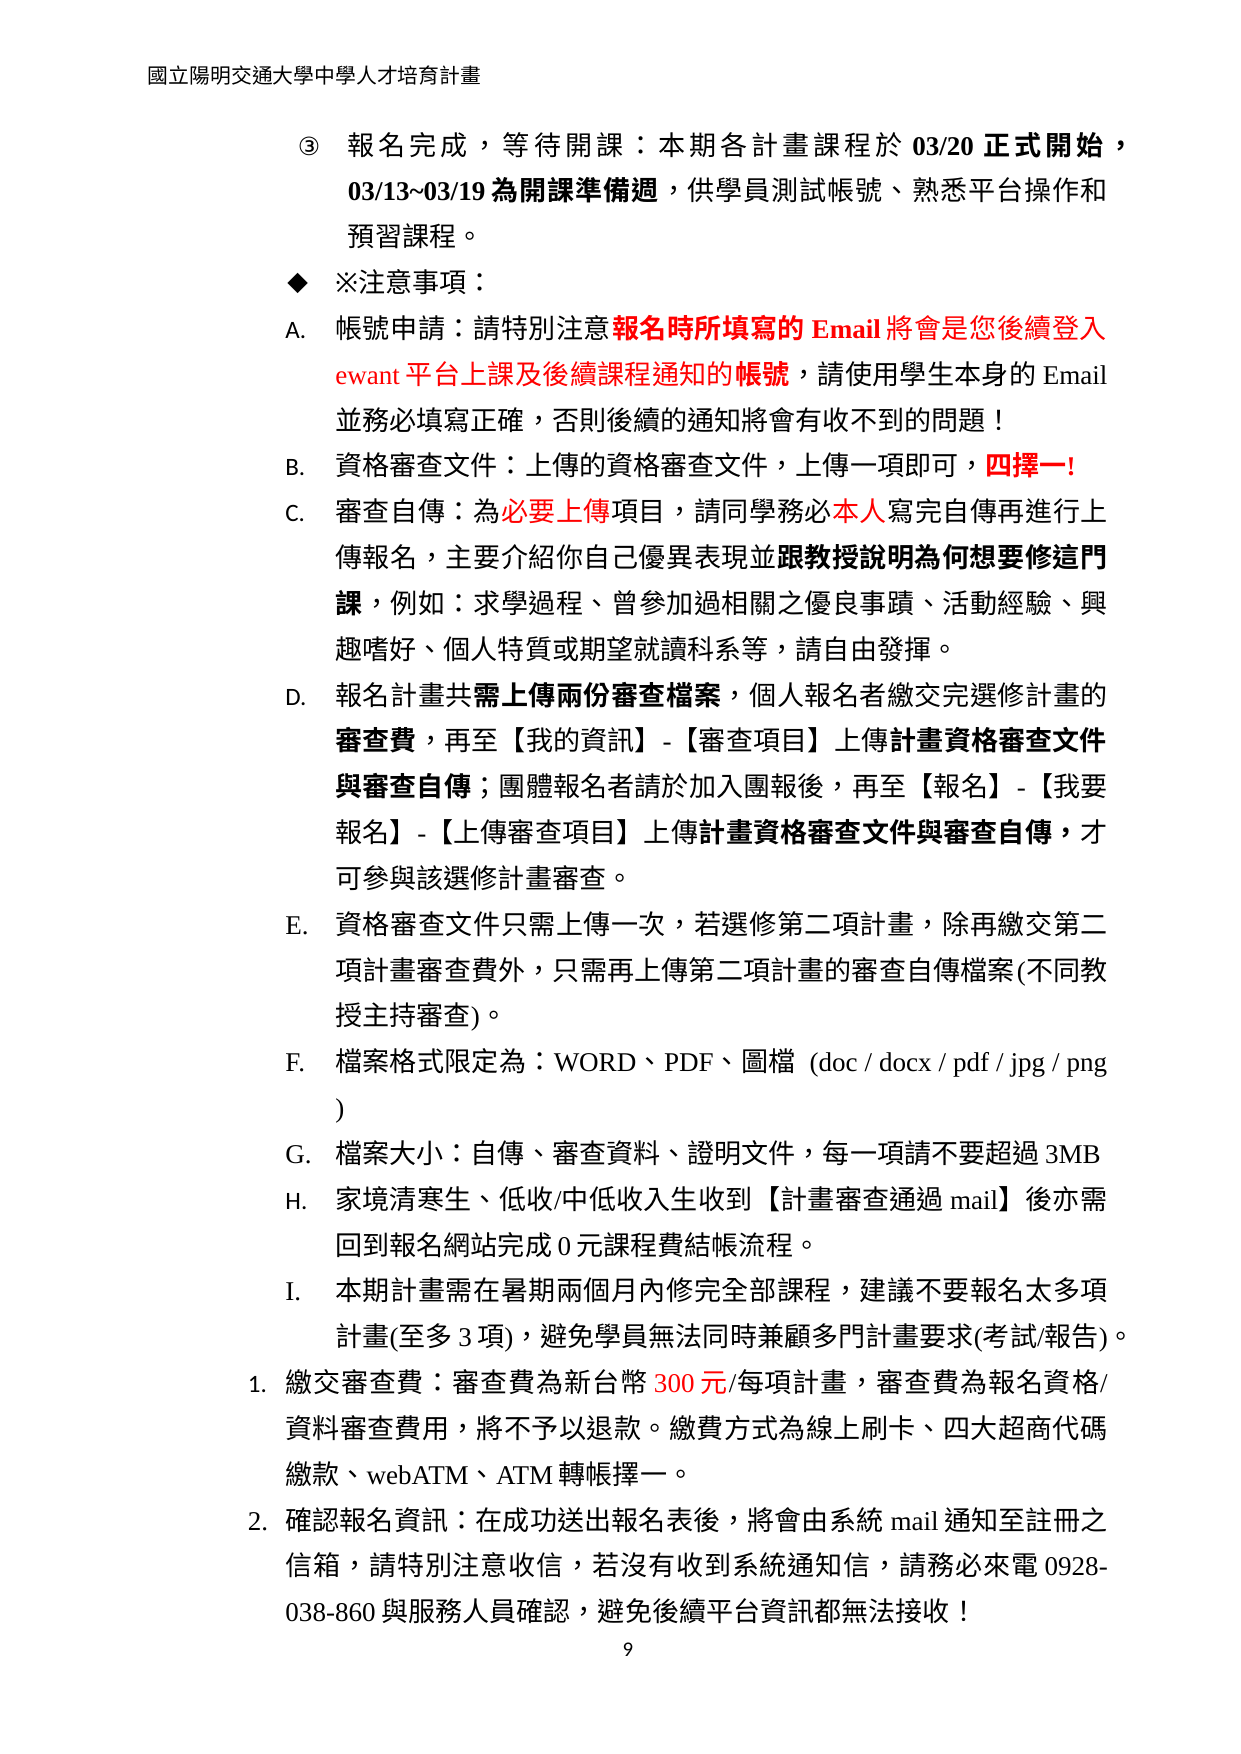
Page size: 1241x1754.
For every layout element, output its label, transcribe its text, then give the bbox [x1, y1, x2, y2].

list 檔案大小：自傳、審查資料、證明文件，每一項請不要超過3MB [285, 1127, 1107, 1172]
list 確認報名資訊：在成功送出報名表後，將會由系統mail通知至註冊之信箱，請特別注意收信，若沒有收到系統通知信，請務必來電0928-038-860與服務人員確認，避免後續平台資訊都無法接收！ [248, 1493, 1107, 1631]
list ※注意事項： [285, 256, 1107, 302]
list 帳號申請：請特別注意報名時所填寫的Email將會是您後續登入ewant平台上課及後續課程通知的帳號，請使用學生本身的Email並務必填寫正確，否則後續的通知將會有收不到的問題！ [285, 302, 1107, 439]
list 繳交審查費：審查費為新台幣300元/每項計畫，審查費為報名資格/資料審查費用，將不予以退款。繳費方式為線上刷卡、四大超商代碼繳款、webATM、ATM轉帳擇一。 [248, 1356, 1107, 1493]
list 資格審查文件只需上傳一次，若選修第二項計畫，除再繳交第二項計畫審查費外，只需再上傳第二項計畫的審查自傳檔案(不同教授主持審查)。 [285, 897, 1107, 1035]
list 報名計畫共需上傳兩份審查檔案，個人報名者繳交完選修計畫的審查費，再至【我的資訊】-【審查項目】上傳計畫資格審查文件與審查自傳；團體報名者請於加入團報後，再至【報名】-【我要報名】-【上傳審查項目】上傳計畫資格審查文件與審查自傳，才可參與該選修計畫審查。 [285, 668, 1107, 897]
list 家境清寒生、低收/中低收入生收到【計畫審查通過mail】後亦需回到報名網站完成0元課程費結帳流程。 [285, 1172, 1107, 1264]
list 本期計畫需在暑期兩個月內修完全部課程，建議不要報名太多項計畫(至多3項)，避免學員無法同時兼顧多門計畫要求(考試/報告)。 [285, 1264, 1107, 1356]
list 審查自傳：為必要上傳項目，請同學務必本人寫完自傳再進行上傳報名，主要介紹你自己優異表現並跟教授說明為何想要修這門課，例如：求學過程、曾參加過相關之優良事蹟、活動經驗、興趣嗜好、個人特質或期望就讀科系等，請自由發揮。 [285, 485, 1107, 668]
list 資格審查文件：上傳的資格審查文件，上傳一項即可，四擇一! [285, 439, 1107, 485]
list 檔案格式限定為：WORD、PDF、圖檔 (doc / docx / pdf / jpg / png ) [285, 1035, 1107, 1127]
list 報名完成，等待開課：本期各計畫課程於03/20正式開始，03/13~03/19為開課準備週，供學員測試帳號、熟悉平台操作和預習課程。 [298, 118, 1107, 256]
